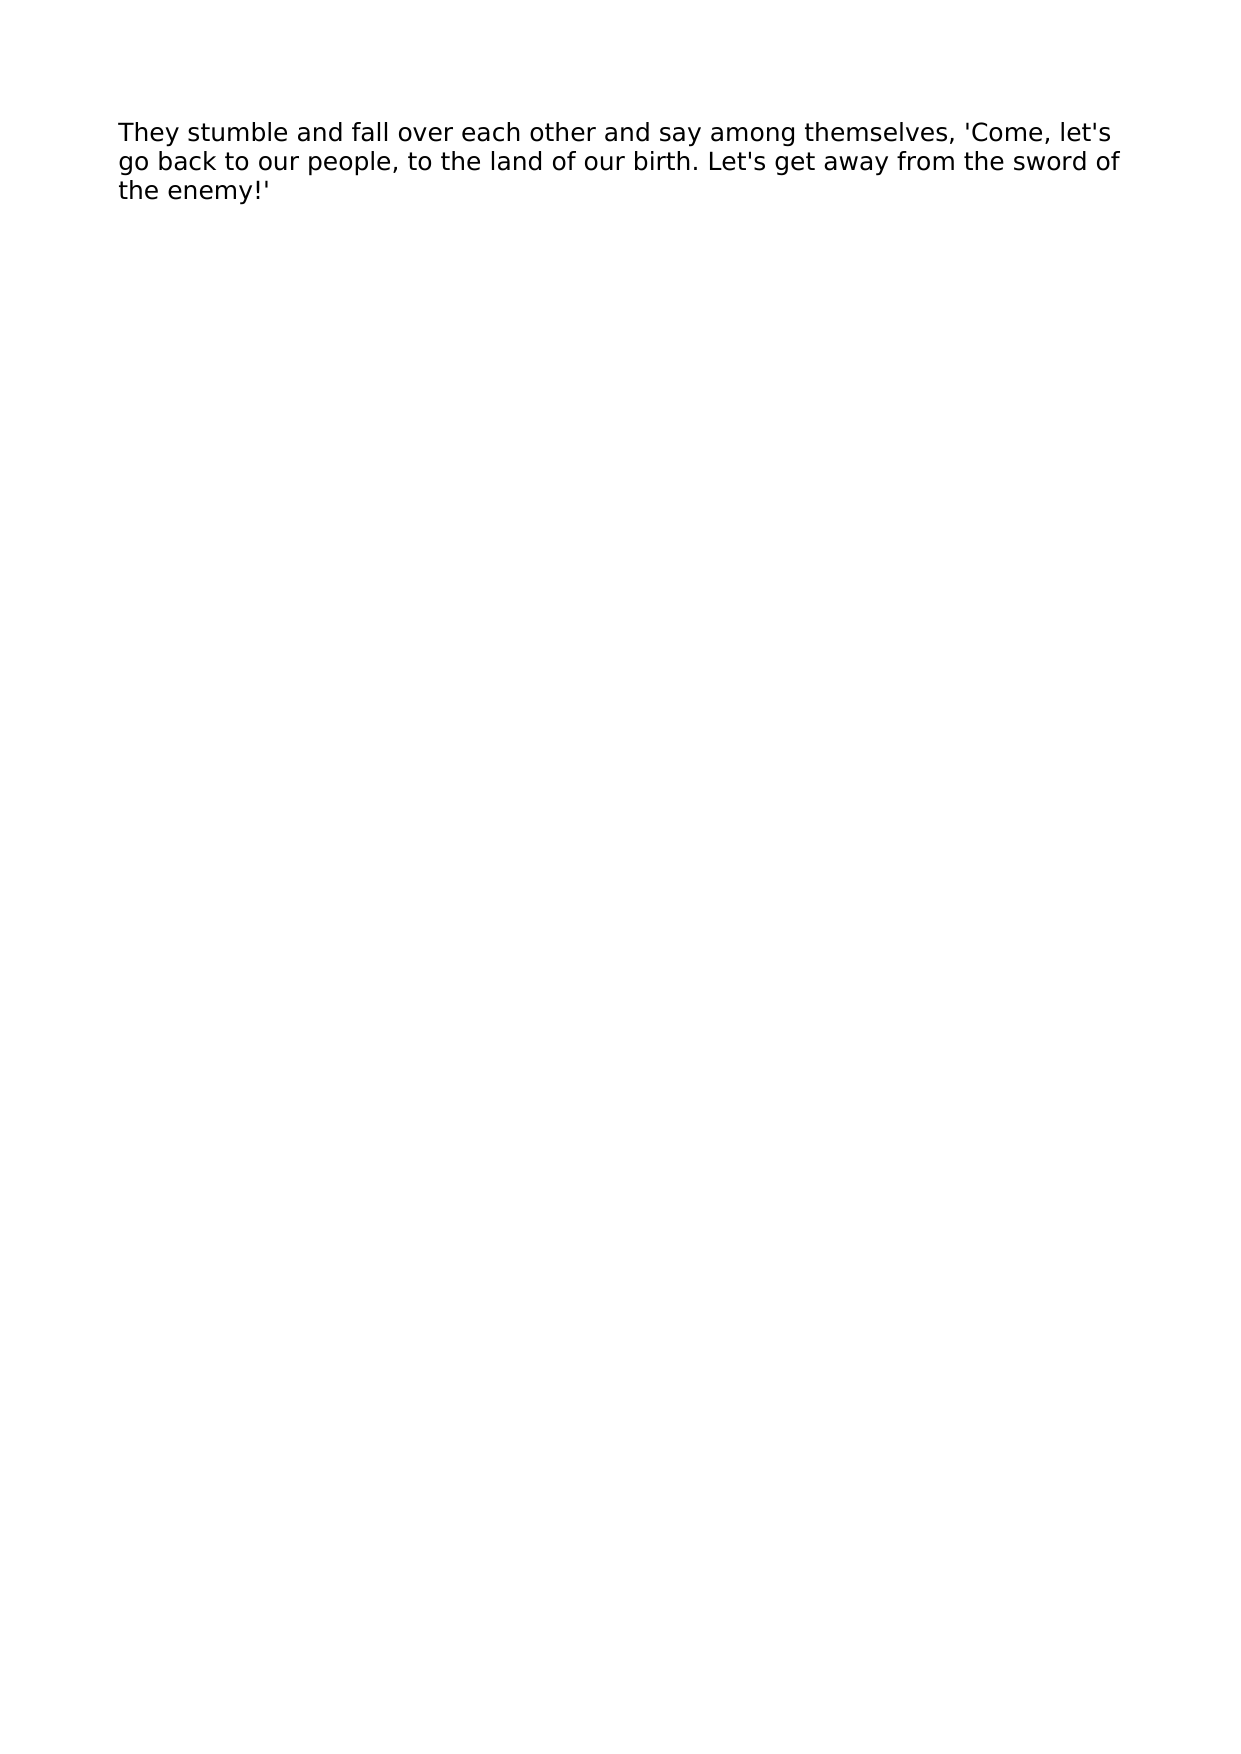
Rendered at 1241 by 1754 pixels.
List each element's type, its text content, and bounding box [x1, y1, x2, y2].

text They stumble and fall over each other and say among themselves, 'Come, let's go back to our people, to the land of our birth. Let's get away from the sword of the enemy!' [118, 118, 1122, 206]
